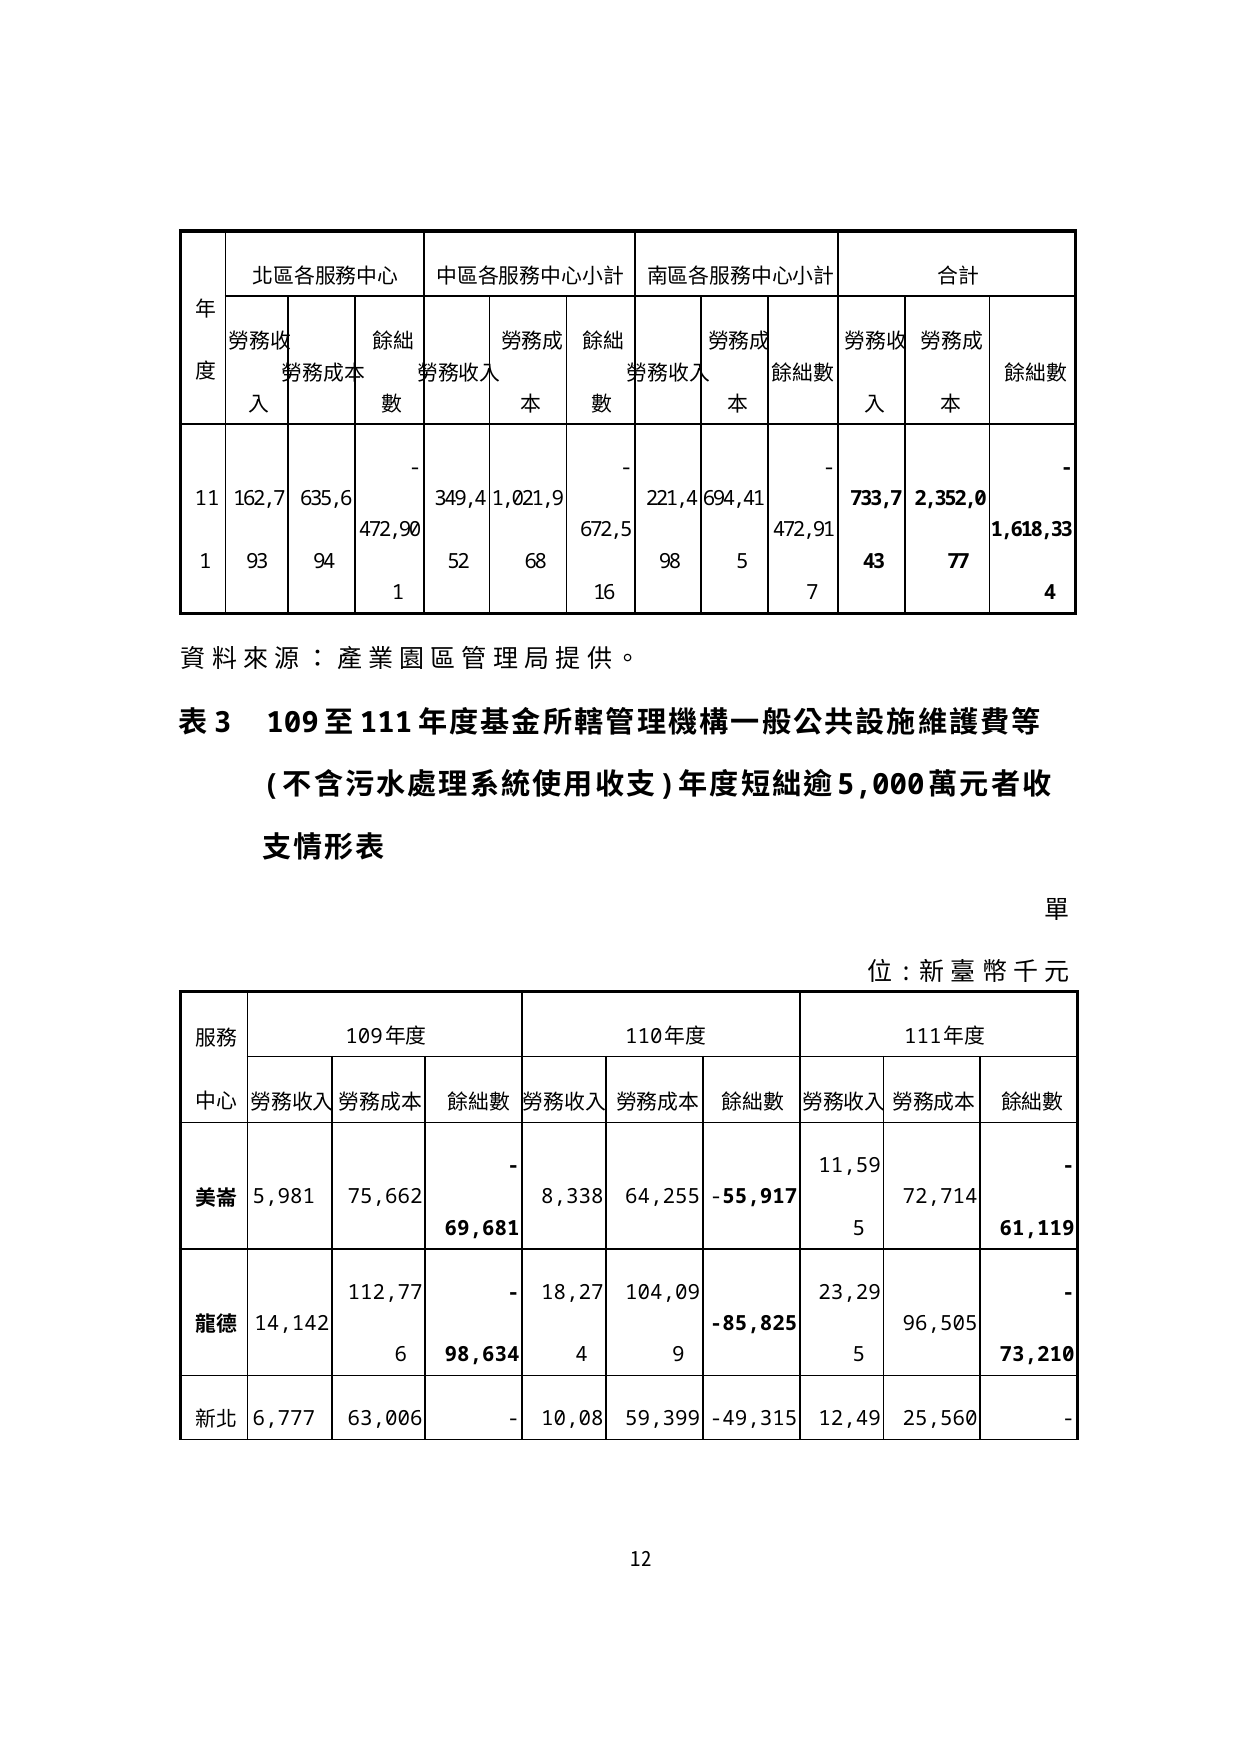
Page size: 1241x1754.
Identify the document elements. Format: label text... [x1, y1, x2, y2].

table_cell 5,981 [248, 1123, 331, 1248]
table_cell 勞務收入 [523, 1057, 605, 1121]
table_cell 63,006 [333, 1376, 424, 1439]
text 表3 109至111年度基金所轄管理機構一般公共設施維護費等(不含污水處理系統使用收支)年度短絀逾5,000萬元者收支情形表 [176, 678, 1074, 865]
table_cell 餘絀數 [567, 297, 634, 423]
table_cell -61,119 [981, 1123, 1076, 1248]
table_cell 餘絀數 [981, 1057, 1076, 1121]
table_cell -85,825 [704, 1250, 799, 1374]
table_cell 新北 [182, 1376, 247, 1439]
table_cell 餘絀數 [426, 1057, 521, 1121]
table_cell 餘絀數 [356, 297, 423, 423]
table_cell 勞務收入 [636, 297, 700, 423]
table_header 服務中心 [182, 993, 247, 1121]
table_cell 勞務成本 [702, 297, 767, 423]
table_header 南區各服務中心小計 [636, 233, 837, 295]
table_cell 美崙 [182, 1123, 247, 1248]
table_cell -69,681 [426, 1123, 521, 1248]
table_cell 2,352,077 [906, 425, 989, 612]
table_cell -55,917 [704, 1123, 799, 1248]
table_cell 23,295 [801, 1250, 883, 1374]
table_header 111年度 [801, 993, 1076, 1056]
table_cell 勞務成本 [607, 1057, 702, 1121]
table_cell 694,415 [702, 425, 767, 612]
text 單位:新臺幣千元 [177, 865, 1072, 990]
table_cell 72,714 [884, 1123, 979, 1248]
table_cell 勞務收入 [425, 297, 489, 423]
table_cell -1,618,334 [990, 425, 1074, 612]
table_cell 64,255 [607, 1123, 702, 1248]
table_cell 12,49 [801, 1376, 883, 1439]
table_header 中區各服務中心小計 [425, 233, 634, 295]
table_header 109年度 [248, 993, 521, 1056]
table_cell 勞務收入 [248, 1057, 331, 1121]
table_cell 勞務成本 [884, 1057, 979, 1121]
table_cell 111 [182, 425, 225, 612]
table_cell 635,694 [289, 425, 354, 612]
table_cell 221,498 [636, 425, 700, 612]
table_cell 96,505 [884, 1250, 979, 1374]
table_header 110年度 [523, 993, 799, 1056]
table_cell 8,338 [523, 1123, 605, 1248]
table_cell -472,901 [356, 425, 423, 612]
table_cell 18,274 [523, 1250, 605, 1374]
table_cell 勞務成本 [333, 1057, 424, 1121]
table_cell 112,776 [333, 1250, 424, 1374]
table_cell -49,315 [704, 1376, 799, 1439]
table_cell 104,099 [607, 1250, 702, 1374]
text 資料來源：產業園區管理局提供。 [177, 615, 1063, 678]
table_cell 餘絀數 [704, 1057, 799, 1121]
table_cell 349,452 [425, 425, 489, 612]
table_cell 餘絀數 [769, 297, 837, 423]
table_cell 勞務收入 [801, 1057, 883, 1121]
table_cell 10,08 [523, 1376, 605, 1439]
table_header 年度 [182, 233, 225, 423]
table_cell 勞務成本 [289, 297, 354, 423]
table_cell 162,793 [226, 425, 287, 612]
table_cell 6,777 [248, 1376, 331, 1439]
table_cell 勞務收入 [839, 297, 904, 423]
table_cell 勞務收入 [226, 297, 287, 423]
table_cell -73,210 [981, 1250, 1076, 1374]
table_cell -98,634 [426, 1250, 521, 1374]
table_cell 59,399 [607, 1376, 702, 1439]
table_cell 勞務成本 [490, 297, 566, 423]
table_cell 11,595 [801, 1123, 883, 1248]
table_cell [981, 1376, 1076, 1439]
table_cell 75,662 [333, 1123, 424, 1248]
table_cell [426, 1376, 521, 1439]
table_cell 25,560 [884, 1376, 979, 1439]
table_cell -472,917 [769, 425, 837, 612]
table_header 北區各服務中心 [226, 233, 423, 295]
table_header 合計 [839, 233, 1074, 295]
table_cell 1,021,968 [490, 425, 566, 612]
table_cell 733,743 [839, 425, 904, 612]
table_cell 龍德 [182, 1250, 247, 1374]
table_cell 勞務成本 [906, 297, 989, 423]
table_cell 14,142 [248, 1250, 331, 1374]
table_cell -672,516 [567, 425, 634, 612]
table_cell 餘絀數 [990, 297, 1074, 423]
